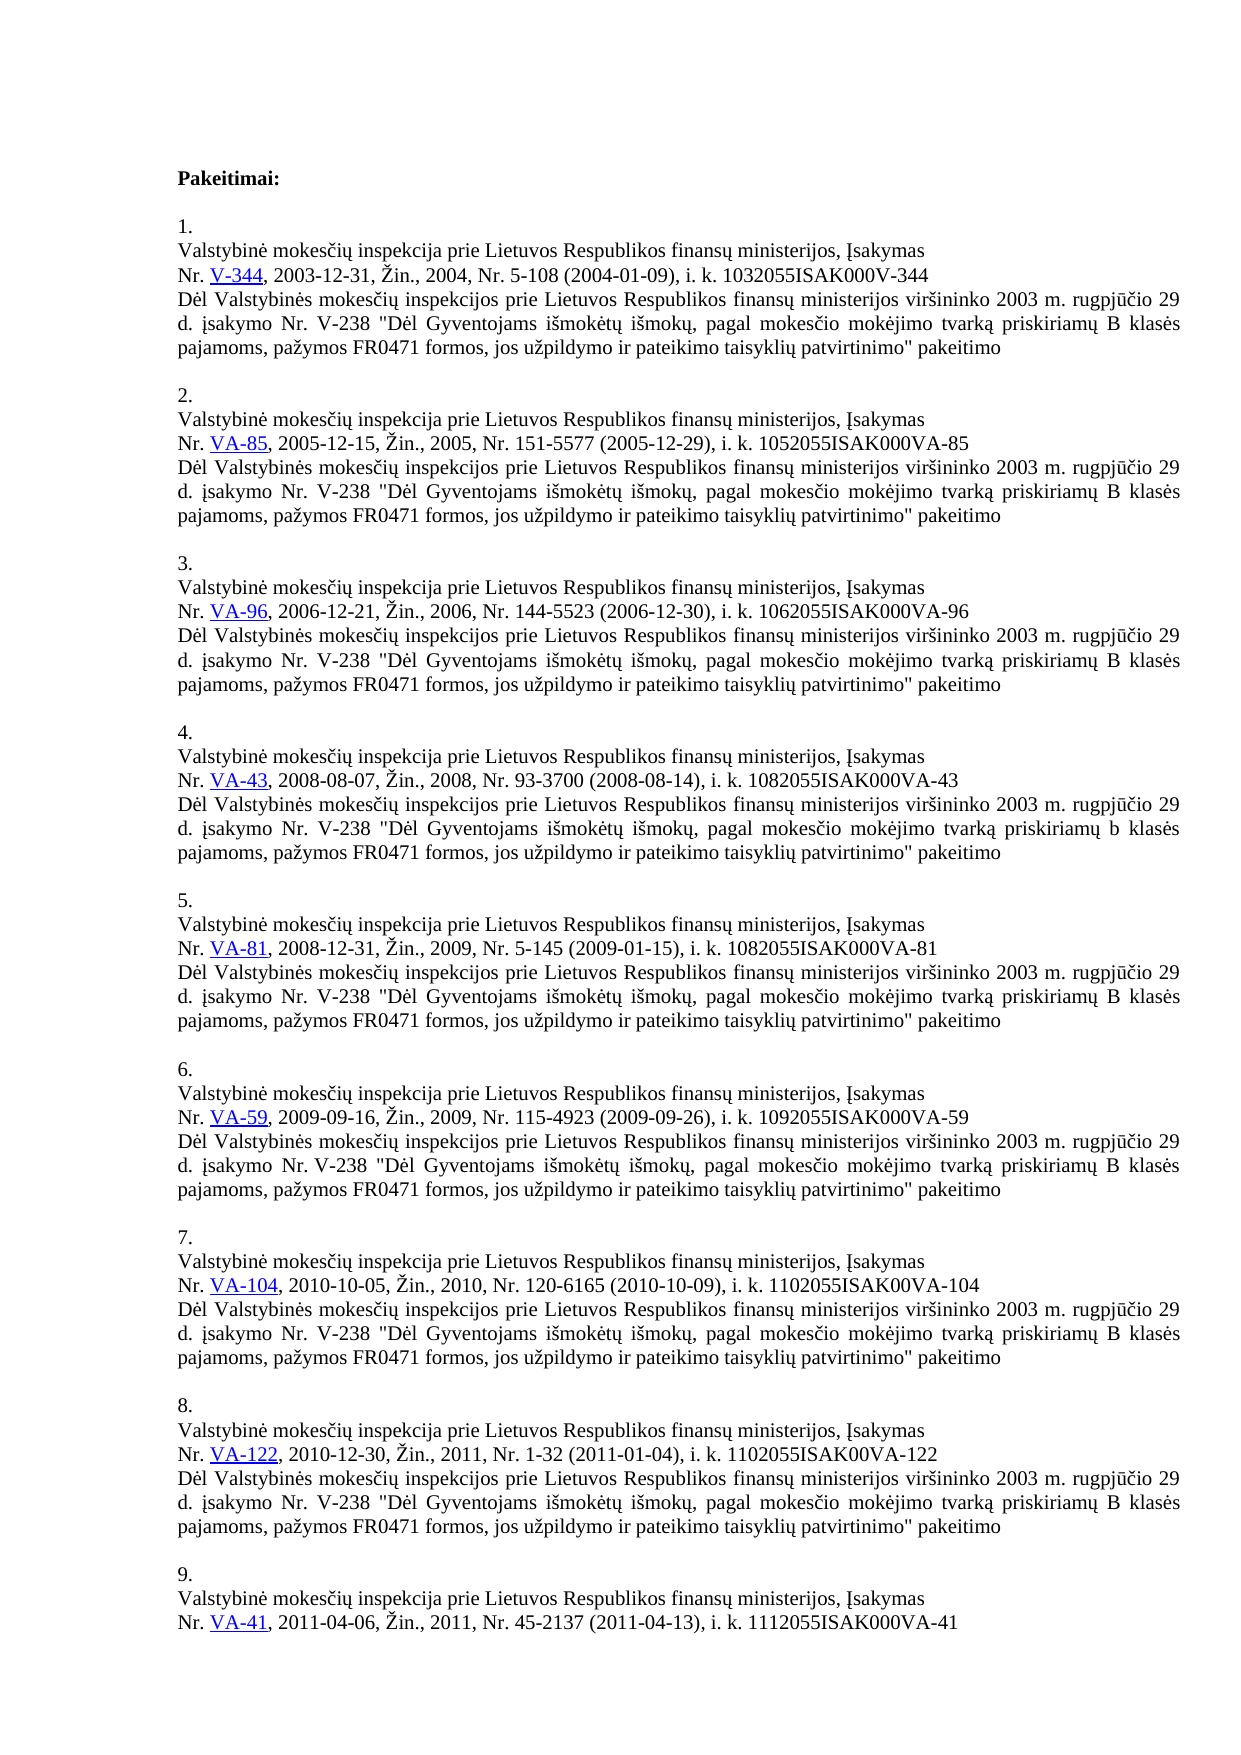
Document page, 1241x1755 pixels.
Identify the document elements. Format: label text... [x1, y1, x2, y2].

text 2. [177, 383, 1181, 407]
text Valstybinė mokesčių inspekcija prie Lietuvos Respublikos finansų ministerijos, Įsakymas [177, 407, 1181, 431]
text 8. [177, 1393, 1181, 1417]
text Dėl Valstybinės mokesčių inspekcijos prie Lietuvos Respublikos finansų ministerijos viršininko 2003 m. rugpjūčio 29 d. įsakymo Nr. V-238 "Dėl Gyventojams išmokėtų išmokų, pagal mokesčio mokėjimo tvarką priskiriamų B klasės pajamoms, pažymos FR0471 formos, jos užpildymo ir pateikimo taisyklių patvirtinimo" pakeitimo [177, 1129, 1181, 1201]
text 7. [177, 1225, 1181, 1249]
text Nr. VA-122, 2010-12-30, Žin., 2011, Nr. 1-32 (2011-01-04), i. k. 1102055ISAK00VA-122 [177, 1442, 1181, 1466]
text Nr. VA-59, 2009-09-16, Žin., 2009, Nr. 115-4923 (2009-09-26), i. k. 1092055ISAK000VA-59 [177, 1105, 1181, 1129]
text Dėl Valstybinės mokesčių inspekcijos prie Lietuvos Respublikos finansų ministerijos viršininko 2003 m. rugpjūčio 29 d. įsakymo Nr. V-238 "Dėl Gyventojams išmokėtų išmokų, pagal mokesčio mokėjimo tvarką priskiriamų B klasės pajamoms, pažymos FR0471 formos, jos užpildymo ir pateikimo taisyklių patvirtinimo" pakeitimo [177, 623, 1181, 696]
text Nr. VA-43, 2008-08-07, Žin., 2008, Nr. 93-3700 (2008-08-14), i. k. 1082055ISAK000VA-43 [177, 768, 1181, 792]
text Nr. VA-81, 2008-12-31, Žin., 2009, Nr. 5-145 (2009-01-15), i. k. 1082055ISAK000VA-81 [177, 936, 1181, 960]
text 5. [177, 888, 1181, 912]
text Valstybinė mokesčių inspekcija prie Lietuvos Respublikos finansų ministerijos, Įsakymas [177, 1417, 1181, 1442]
text Valstybinė mokesčių inspekcija prie Lietuvos Respublikos finansų ministerijos, Įsakymas [177, 744, 1181, 768]
text Nr. V-344, 2003-12-31, Žin., 2004, Nr. 5-108 (2004-01-09), i. k. 1032055ISAK000V-344 [177, 262, 1181, 287]
text 1. [177, 214, 1181, 238]
text Dėl Valstybinės mokesčių inspekcijos prie Lietuvos Respublikos finansų ministerijos viršininko 2003 m. rugpjūčio 29 d. įsakymo Nr. V-238 "Dėl Gyventojams išmokėtų išmokų, pagal mokesčio mokėjimo tvarką priskiriamų B klasės pajamoms, pažymos FR0471 formos, jos užpildymo ir pateikimo taisyklių patvirtinimo" pakeitimo [177, 960, 1181, 1032]
text Nr. VA-104, 2010-10-05, Žin., 2010, Nr. 120-6165 (2010-10-09), i. k. 1102055ISAK00VA-104 [177, 1273, 1181, 1297]
text 4. [177, 720, 1181, 744]
text Valstybinė mokesčių inspekcija prie Lietuvos Respublikos finansų ministerijos, Įsakymas [177, 1586, 1181, 1610]
text Dėl Valstybinės mokesčių inspekcijos prie Lietuvos Respublikos finansų ministerijos viršininko 2003 m. rugpjūčio 29 d. įsakymo Nr. V-238 "Dėl Gyventojams išmokėtų išmokų, pagal mokesčio mokėjimo tvarką priskiriamų B klasės pajamoms, pažymos FR0471 formos, jos užpildymo ir pateikimo taisyklių patvirtinimo" pakeitimo [177, 455, 1181, 527]
text Nr. VA-85, 2005-12-15, Žin., 2005, Nr. 151-5577 (2005-12-29), i. k. 1052055ISAK000VA-85 [177, 431, 1181, 455]
text 3. [177, 551, 1181, 575]
text Valstybinė mokesčių inspekcija prie Lietuvos Respublikos finansų ministerijos, Įsakymas [177, 1249, 1181, 1273]
text Valstybinė mokesčių inspekcija prie Lietuvos Respublikos finansų ministerijos, Įsakymas [177, 238, 1181, 262]
text Nr. VA-41, 2011-04-06, Žin., 2011, Nr. 45-2137 (2011-04-13), i. k. 1112055ISAK000VA-41 [177, 1610, 1181, 1634]
text 6. [177, 1057, 1181, 1081]
text Nr. VA-96, 2006-12-21, Žin., 2006, Nr. 144-5523 (2006-12-30), i. k. 1062055ISAK000VA-96 [177, 599, 1181, 623]
text Pakeitimai: [177, 166, 1181, 190]
text Dėl Valstybinės mokesčių inspekcijos prie Lietuvos Respublikos finansų ministerijos viršininko 2003 m. rugpjūčio 29 d. įsakymo Nr. V-238 "Dėl Gyventojams išmokėtų išmokų, pagal mokesčio mokėjimo tvarką priskiriamų B klasės pajamoms, pažymos FR0471 formos, jos užpildymo ir pateikimo taisyklių patvirtinimo" pakeitimo [177, 287, 1181, 359]
text Dėl Valstybinės mokesčių inspekcijos prie Lietuvos Respublikos finansų ministerijos viršininko 2003 m. rugpjūčio 29 d. įsakymo Nr. V-238 "Dėl Gyventojams išmokėtų išmokų, pagal mokesčio mokėjimo tvarką priskiriamų B klasės pajamoms, pažymos FR0471 formos, jos užpildymo ir pateikimo taisyklių patvirtinimo" pakeitimo [177, 1297, 1181, 1369]
text 9. [177, 1562, 1181, 1586]
text Valstybinė mokesčių inspekcija prie Lietuvos Respublikos finansų ministerijos, Įsakymas [177, 912, 1181, 936]
text Dėl Valstybinės mokesčių inspekcijos prie Lietuvos Respublikos finansų ministerijos viršininko 2003 m. rugpjūčio 29 d. įsakymo Nr. V-238 "Dėl Gyventojams išmokėtų išmokų, pagal mokesčio mokėjimo tvarką priskiriamų B klasės pajamoms, pažymos FR0471 formos, jos užpildymo ir pateikimo taisyklių patvirtinimo" pakeitimo [177, 1466, 1181, 1538]
text Valstybinė mokesčių inspekcija prie Lietuvos Respublikos finansų ministerijos, Įsakymas [177, 1081, 1181, 1105]
text Dėl Valstybinės mokesčių inspekcijos prie Lietuvos Respublikos finansų ministerijos viršininko 2003 m. rugpjūčio 29 d. įsakymo Nr. V-238 "Dėl Gyventojams išmokėtų išmokų, pagal mokesčio mokėjimo tvarką priskiriamų b klasės pajamoms, pažymos FR0471 formos, jos užpildymo ir pateikimo taisyklių patvirtinimo" pakeitimo [177, 792, 1181, 864]
text Valstybinė mokesčių inspekcija prie Lietuvos Respublikos finansų ministerijos, Įsakymas [177, 575, 1181, 599]
